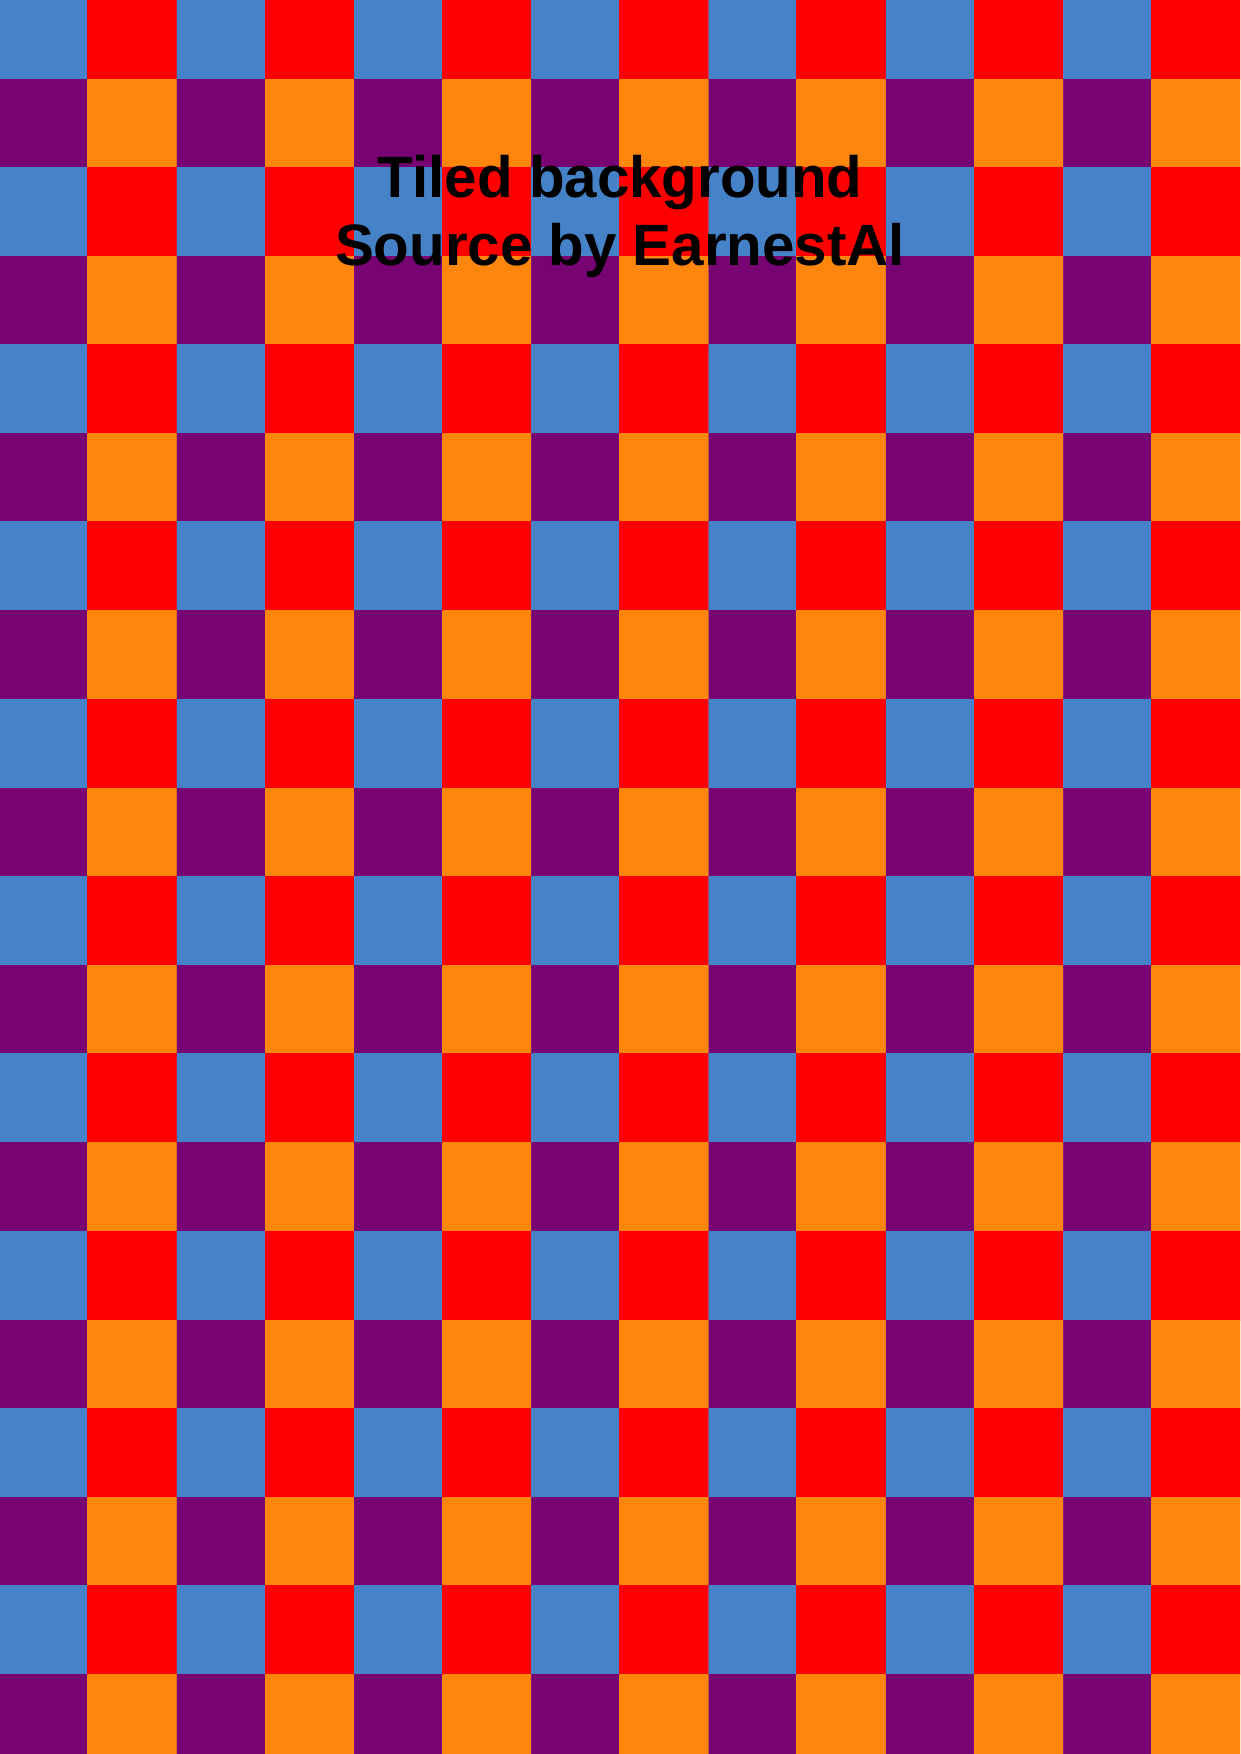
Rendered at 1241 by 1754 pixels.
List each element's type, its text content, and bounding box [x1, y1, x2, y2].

title Tiled background Source by EarnestAl [118, 143, 1122, 277]
